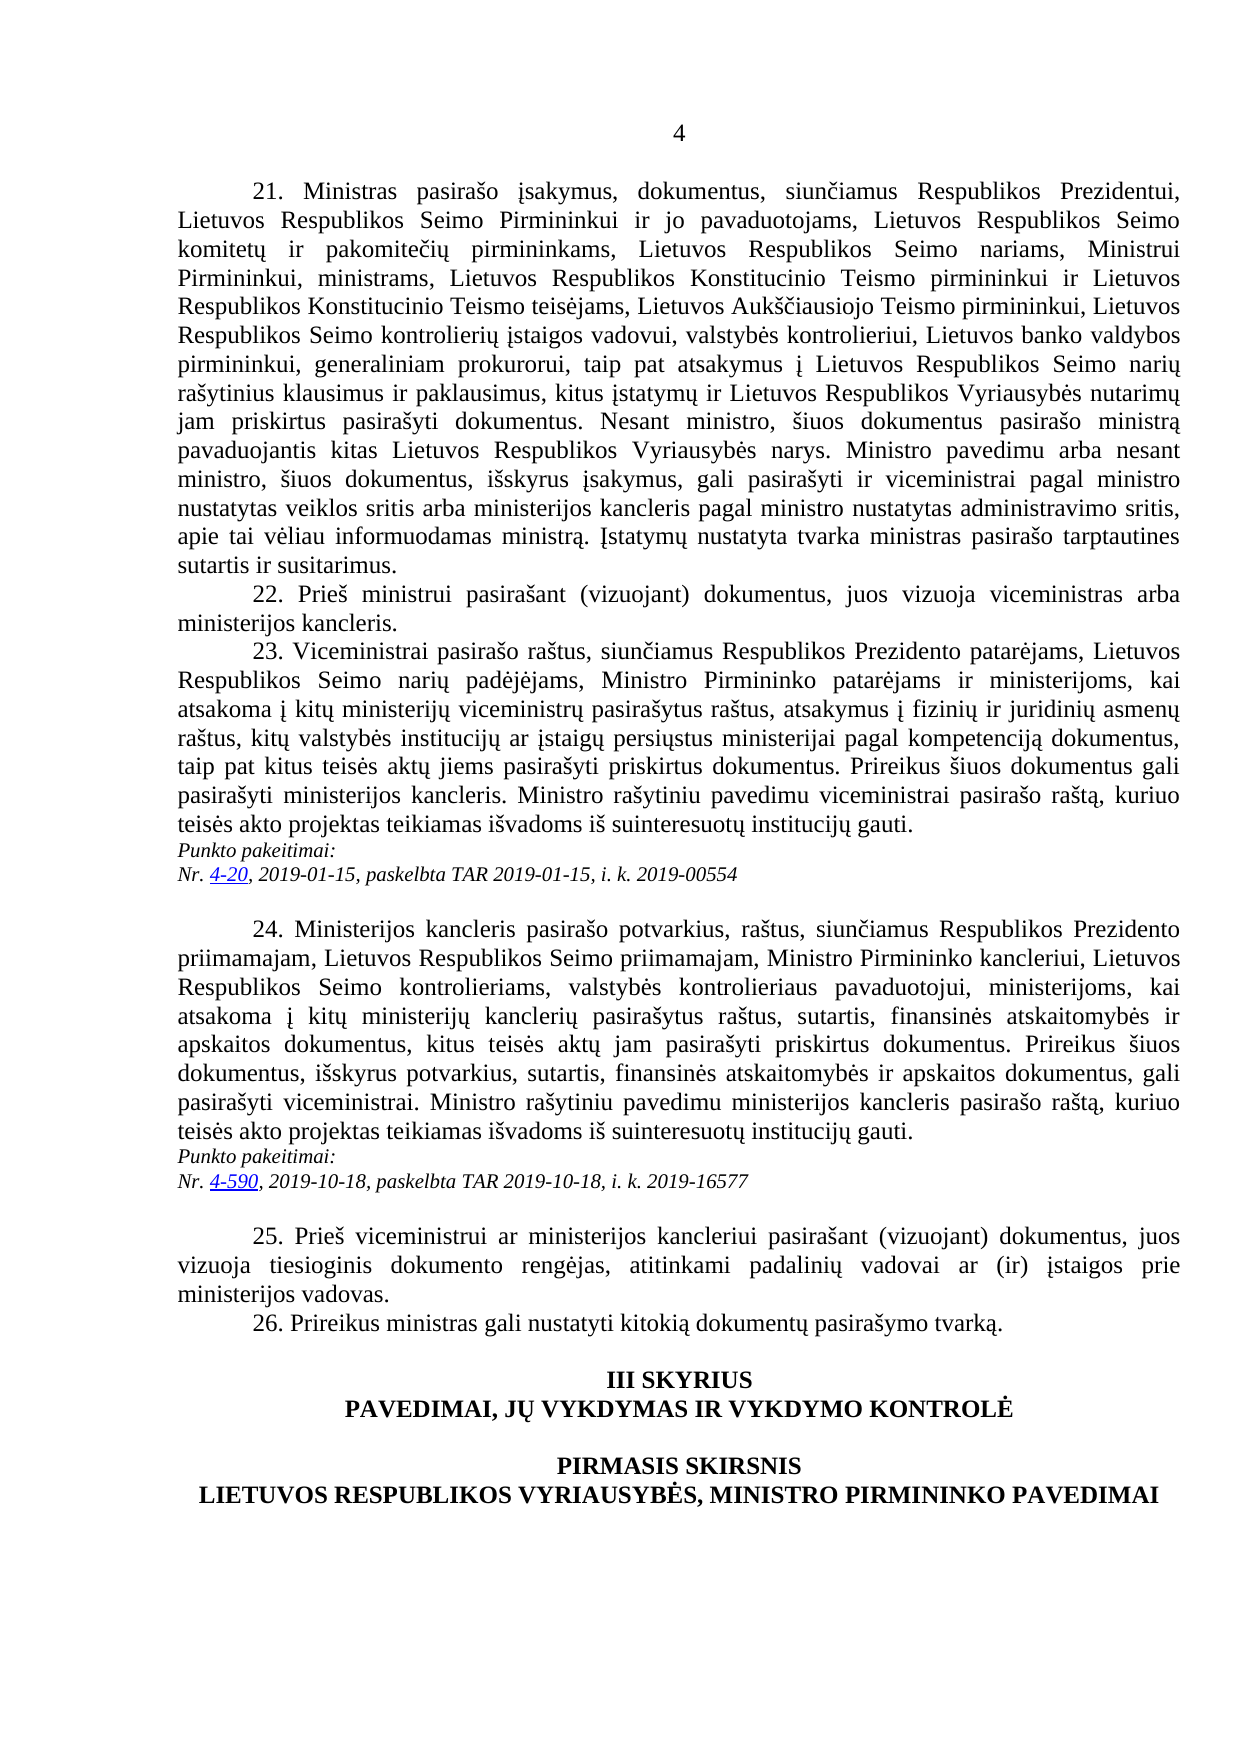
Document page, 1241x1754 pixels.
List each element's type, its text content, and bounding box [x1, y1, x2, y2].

text PAVEDIMAI, JŲ VYKDYMAS IR VYKDYMO KONTROLĖ [177, 1394, 1181, 1423]
text Nr. 4-590, 2019-10-18, paskelbta TAR 2019-10-18, i. k. 2019-16577 [177, 1168, 1181, 1193]
text Punkto pakeitimai: [177, 838, 1181, 862]
text 21. Ministras pasirašo įsakymus, dokumentus, siunčiamus Respublikos Prezidentui, Lietuvos Respublikos Seimo Pirmininkui ir jo pavaduotojams, Lietuvos Respublikos Seimo komitetų ir pakomitečių pirmininkams, Lietuvos Respublikos Seimo nariams, Ministrui Pirmininkui, ministrams, Lietuvos Respublikos Konstitucinio Teismo pirmininkui ir Lietuvos Respublikos Konstitucinio Teismo teisėjams, Lietuvos Aukščiausiojo Teismo pirmininkui, Lietuvos Respublikos Seimo kontrolierių įstaigos vadovui, valstybės kontrolieriui, Lietuvos banko valdybos pirmininkui, generaliniam prokurorui, taip pat atsakymus į Lietuvos Respublikos Seimo narių rašytinius klausimus ir paklausimus, kitus įstatymų ir Lietuvos Respublikos Vyriausybės nutarimų jam priskirtus pasirašyti dokumentus. Nesant ministro, šiuos dokumentus pasirašo ministrą pavaduojantis kitas Lietuvos Respublikos Vyriausybės narys. Ministro pavedimu arba nesant ministro, šiuos dokumentus, išskyrus įsakymus, gali pasirašyti ir viceministrai pagal ministro nustatytas veiklos sritis arba ministerijos kancleris pagal ministro nustatytas administravimo sritis, apie tai vėliau informuodamas ministrą. Įstatymų nustatyta tvarka ministras pasirašo tarptautines sutartis ir susitarimus. [177, 176, 1181, 579]
text 24. Ministerijos kancleris pasirašo potvarkius, raštus, siunčiamus Respublikos Prezidento priimamajam, Lietuvos Respublikos Seimo priimamajam, Ministro Pirmininko kancleriui, Lietuvos Respublikos Seimo kontrolieriams, valstybės kontrolieriaus pavaduotojui, ministerijoms, kai atsakoma į kitų ministerijų kanclerių pasirašytus raštus, sutartis, finansinės atskaitomybės ir apskaitos dokumentus, kitus teisės aktų jam pasirašyti priskirtus dokumentus. Prireikus šiuos dokumentus, išskyrus potvarkius, sutartis, finansinės atskaitomybės ir apskaitos dokumentus, gali pasirašyti viceministrai. Ministro rašytiniu pavedimu ministerijos kancleris pasirašo raštą, kuriuo teisės akto projektas teikiamas išvadoms iš suinteresuotų institucijų gauti. [177, 914, 1181, 1144]
text LIETUVOS RESPUBLIKOS VYRIAUSYBĖS, MINISTRO PIRMININKO PAVEDIMAI [177, 1480, 1181, 1509]
text 25. Prieš viceministrui ar ministerijos kancleriui pasirašant (vizuojant) dokumentus, juos vizuoja tiesioginis dokumento rengėjas, atitinkami padalinių vadovai ar (ir) įstaigos prie ministerijos vadovas. [177, 1221, 1181, 1308]
text Punkto pakeitimai: [177, 1144, 1181, 1168]
text III SKYRIUS [177, 1365, 1181, 1394]
text Nr. 4-20, 2019-01-15, paskelbta TAR 2019-01-15, i. k. 2019-00554 [177, 862, 1181, 886]
text 22. Prieš ministrui pasirašant (vizuojant) dokumentus, juos vizuoja viceministras arba ministerijos kancleris. [177, 579, 1181, 636]
text 26. Prireikus ministras gali nustatyti kitokią dokumentų pasirašymo tvarką. [177, 1308, 1181, 1336]
text 23. Viceministrai pasirašo raštus, siunčiamus Respublikos Prezidento patarėjams, Lietuvos Respublikos Seimo narių padėjėjams, Ministro Pirmininko patarėjams ir ministerijoms, kai atsakoma į kitų ministerijų viceministrų pasirašytus raštus, atsakymus į fizinių ir juridinių asmenų raštus, kitų valstybės institucijų ar įstaigų persiųstus ministerijai pagal kompetenciją dokumentus, taip pat kitus teisės aktų jiems pasirašyti priskirtus dokumentus. Prireikus šiuos dokumentus gali pasirašyti ministerijos kancleris. Ministro rašytiniu pavedimu viceministrai pasirašo raštą, kuriuo teisės akto projektas teikiamas išvadoms iš suinteresuotų institucijų gauti. [177, 636, 1181, 838]
text PIRMASIS SKIRSNIS [177, 1451, 1181, 1480]
